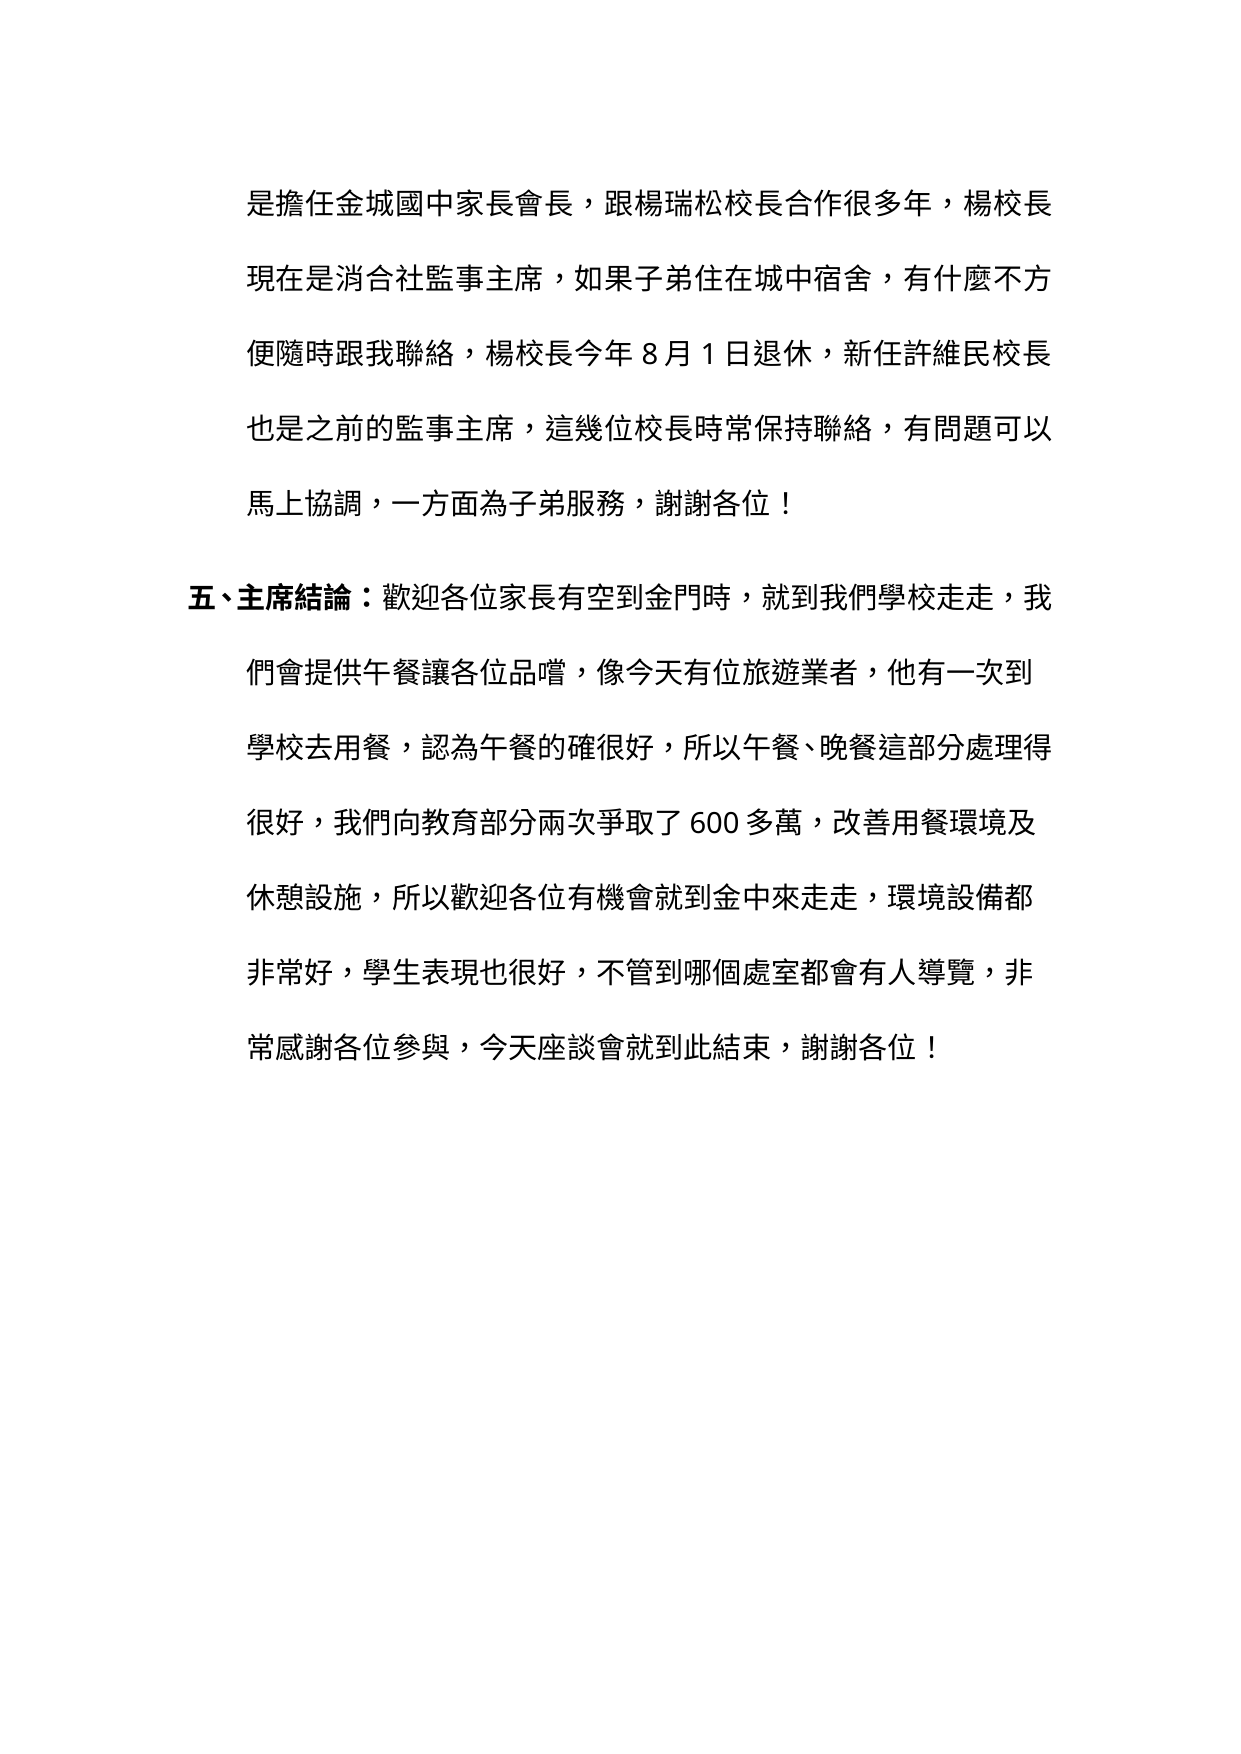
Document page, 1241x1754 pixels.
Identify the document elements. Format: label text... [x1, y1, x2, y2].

text 五、主席結論：歡迎各位家長有空到金門時，就到我們學校走走，我們會提供午餐讓各位品嚐，像今天有位旅遊業者，他有一次到學校去用餐，認為午餐的確很好，所以午餐、晚餐這部分處理得很好，我們向教育部分兩次爭取了600多萬，改善用餐環境及休憩設施，所以歡迎各位有機會就到金中來走走，環境設備都非常好，學生表現也很好，不管到哪個處室都會有人導覽，非常感謝各位參與，今天座談會就到此結束，謝謝各位！ [187, 558, 1053, 1083]
text 是擔任金城國中家長會長，跟楊瑞松校長合作很多年，楊校長現在是消合社監事主席，如果子弟住在城中宿舍，有什麼不方便隨時跟我聯絡，楊校長今年8月1日退休，新任許維民校長也是之前的監事主席，這幾位校長時常保持聯絡，有問題可以馬上協調，一方面為子弟服務，謝謝各位！ [187, 164, 1053, 539]
